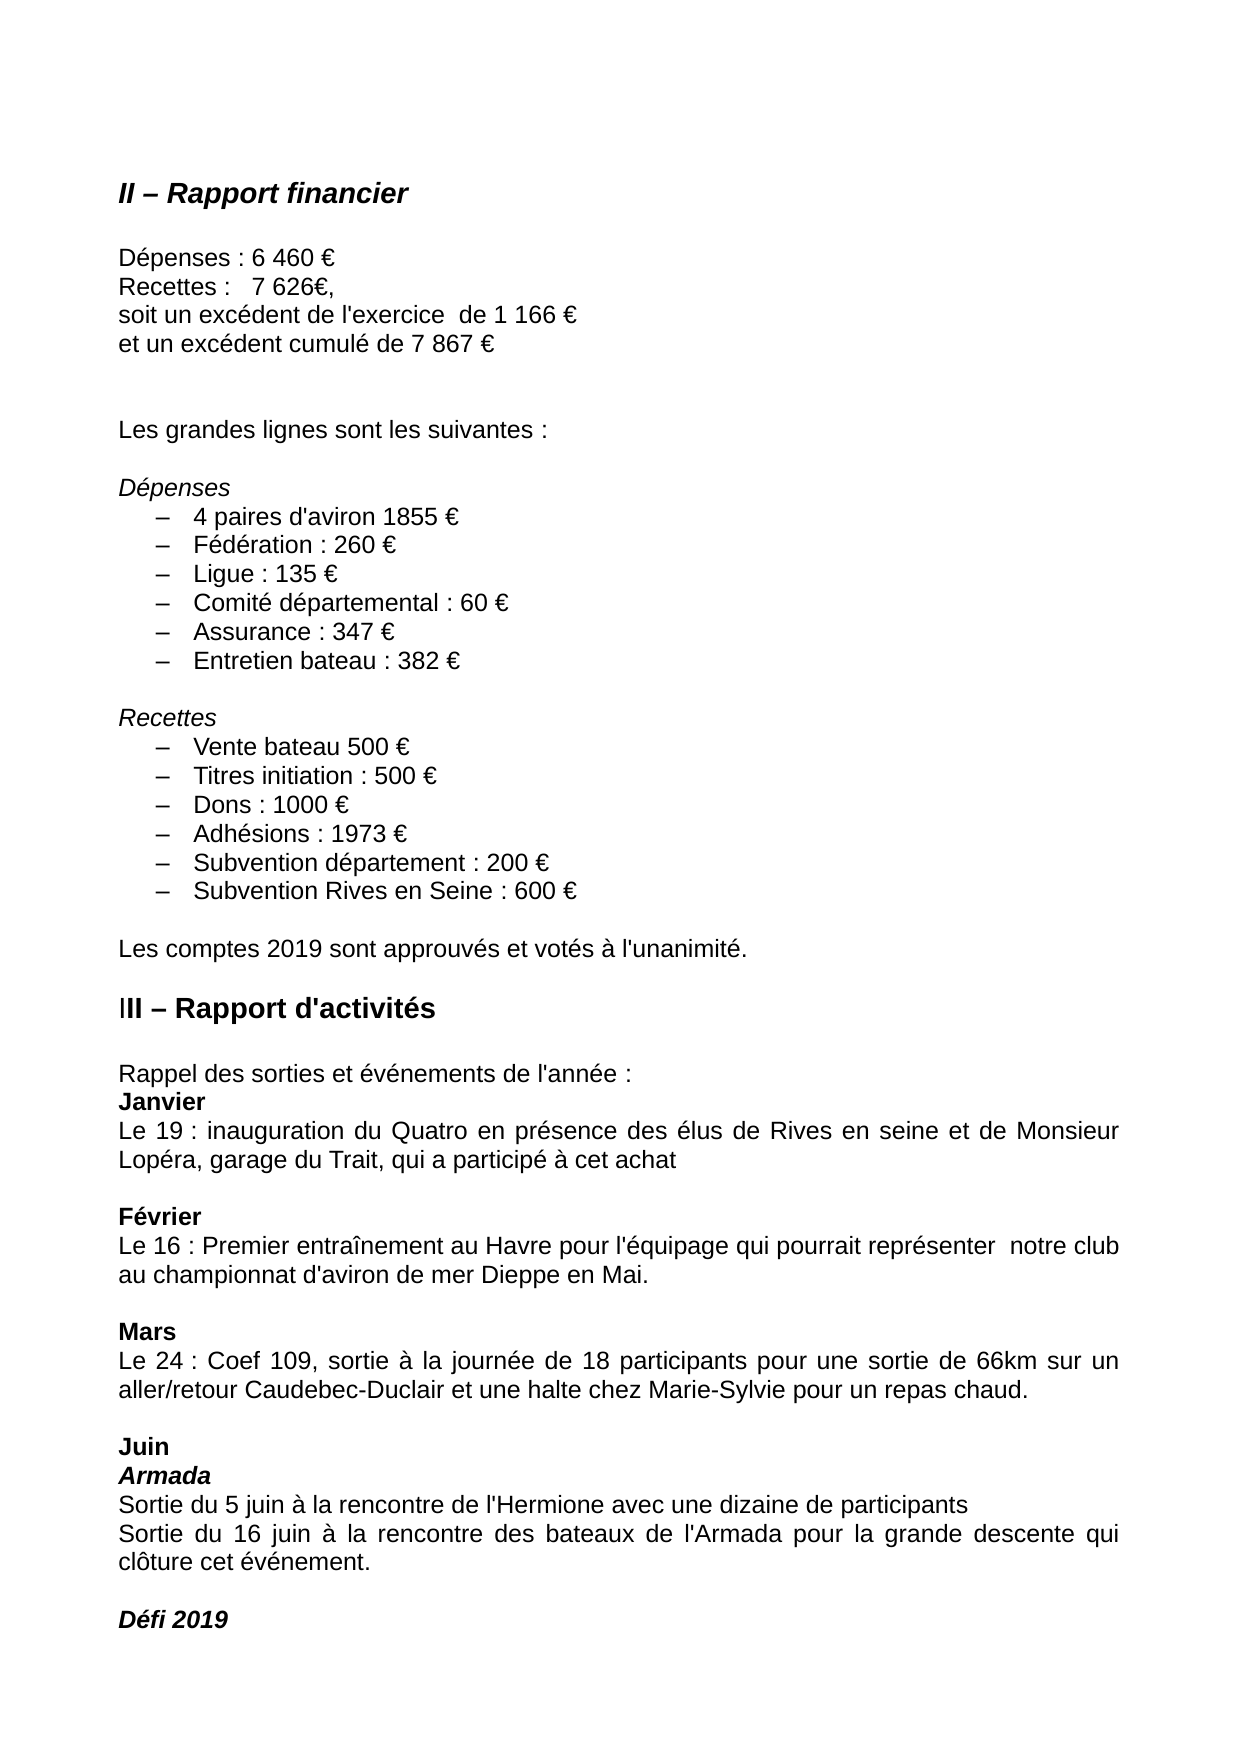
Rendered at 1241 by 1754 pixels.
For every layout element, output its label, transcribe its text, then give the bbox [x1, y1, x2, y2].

text soit un excédent de l'exercice de 1 166 € [118, 300, 1122, 329]
text Défi 2019 [118, 1605, 1122, 1633]
list Assurance : 347 € [156, 617, 1122, 646]
text Dépenses [118, 473, 1122, 501]
text Juin [118, 1432, 1122, 1461]
list Subvention Rives en Seine : 600 € [156, 876, 1122, 905]
list 4 paires d'aviron 1855 € [156, 501, 1122, 530]
text Le 24 : Coef 109, sortie à la journée de 18 participants pour une sortie de 66km sur un aller/retour Caudebec-Duclair et une halte chez Marie-Sylvie pour un repas chaud. [118, 1346, 1122, 1403]
text III – Rapport d'activités [118, 991, 1122, 1025]
text Les grandes lignes sont les suivantes : [118, 415, 1122, 444]
list Fédération : 260 € [156, 530, 1122, 559]
list Titres initiation : 500 € [156, 761, 1122, 790]
text Armada [118, 1461, 1122, 1490]
text II – Rapport financier [118, 176, 1122, 209]
text Le 16 : Premier entraînement au Havre pour l'équipage qui pourrait représenter notre club au championnat d'aviron de mer Dieppe en Mai. [118, 1231, 1122, 1288]
list Vente bateau 500 € [156, 732, 1122, 761]
text Les comptes 2019 sont approuvés et votés à l'unanimité. [118, 934, 1122, 963]
text Janvier [118, 1087, 1122, 1116]
text Mars [118, 1317, 1122, 1346]
text Sortie du 5 juin à la rencontre de l'Hermione avec une dizaine de participants [118, 1490, 1122, 1518]
text Recettes : 7 626€, [118, 271, 1122, 300]
text et un excédent cumulé de 7 867 € [118, 329, 1122, 358]
list Ligue : 135 € [156, 559, 1122, 588]
text Février [118, 1202, 1122, 1231]
list Comité départemental : 60 € [156, 588, 1122, 617]
list Entretien bateau : 382 € [156, 646, 1122, 674]
text Recettes [118, 703, 1122, 732]
list Adhésions : 1973 € [156, 819, 1122, 847]
list Subvention département : 200 € [156, 847, 1122, 876]
list Dons : 1000 € [156, 790, 1122, 819]
text Sortie du 16 juin à la rencontre des bateaux de l'Armada pour la grande descente qui clôture cet événement. [118, 1518, 1122, 1576]
text Dépenses : 6 460 € [118, 243, 1122, 271]
text Le 19 : inauguration du Quatro en présence des élus de Rives en seine et de Monsieur Lopéra, garage du Trait, qui a participé à cet achat [118, 1116, 1122, 1173]
text Rappel des sorties et événements de l'année : [118, 1058, 1122, 1087]
